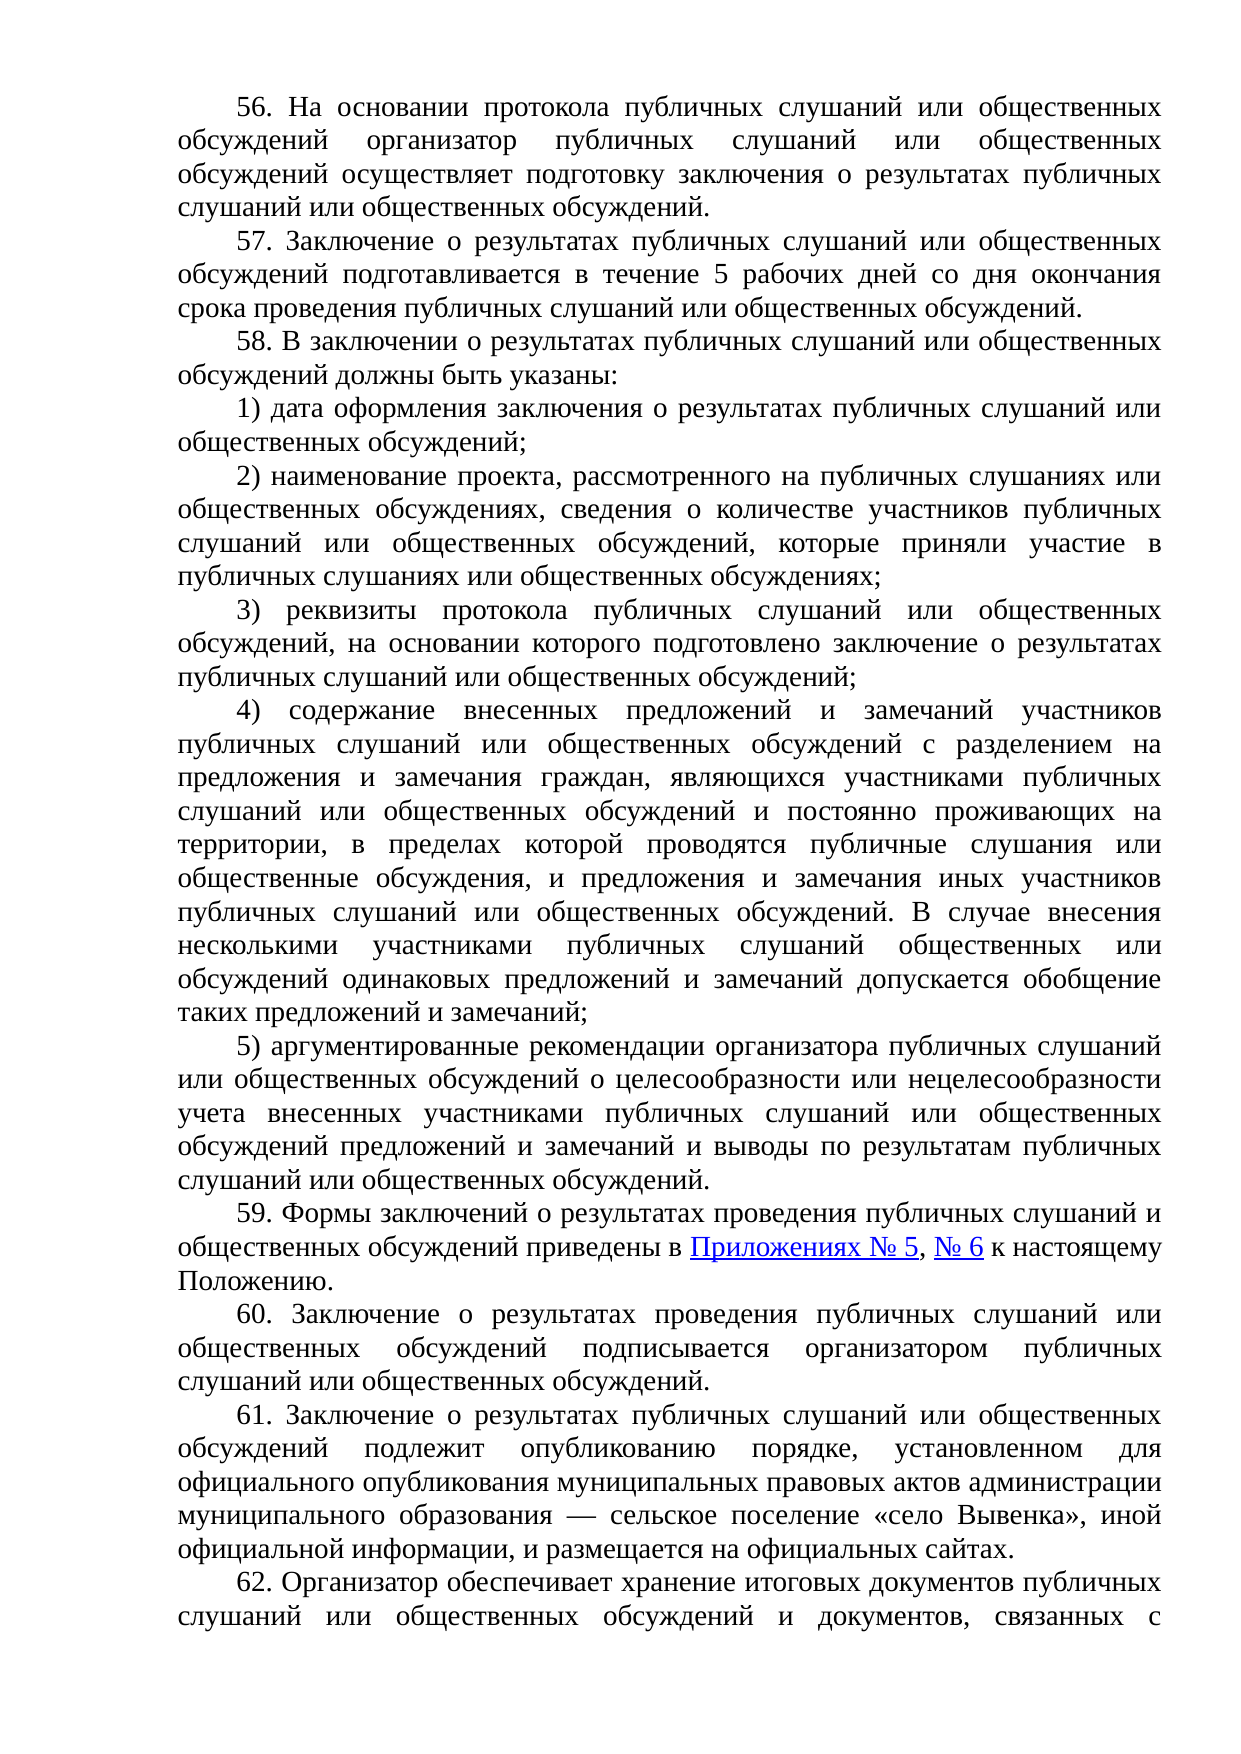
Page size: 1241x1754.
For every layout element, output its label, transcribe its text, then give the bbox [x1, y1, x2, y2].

text 3) реквизиты протокола публичных слушаний или общественных обсуждений, на основании которого подготовлено заключение о результатах публичных слушаний или общественных обсуждений; [177, 592, 1162, 692]
text 62. Организатор обеспечивает хранение итоговых документов публичных слушаний или общественных обсуждений и документов, связанных с [177, 1564, 1162, 1632]
text 58. В заключении о результатах публичных слушаний или общественных обсуждений должны быть указаны: [177, 323, 1162, 391]
text 60. Заключение о результатах проведения публичных слушаний или общественных обсуждений подписывается организатором публичных слушаний или общественных обсуждений. [177, 1296, 1162, 1397]
text 61. Заключение о результатах публичных слушаний или общественных обсуждений подлежит опубликованию порядке, установленном для официального опубликования муниципальных правовых актов администрации муниципального образования — сельское поселение «село Вывенка», иной официальной информации, и размещается на официальных сайтах. [177, 1397, 1162, 1564]
text 4) содержание внесенных предложений и замечаний участников публичных слушаний или общественных обсуждений с разделением на предложения и замечания граждан, являющихся участниками публичных слушаний или общественных обсуждений и постоянно проживающих на территории, в пределах которой проводятся публичные слушания или общественные обсуждения, и предложения и замечания иных участников публичных слушаний или общественных обсуждений. В случае внесения несколькими участниками публичных слушаний общественных или обсуждений одинаковых предложений и замечаний допускается обобщение таких предложений и замечаний; [177, 692, 1162, 1028]
text 5) аргументированные рекомендации организатора публичных слушаний или общественных обсуждений о целесообразности или нецелесообразности учета внесенных участниками публичных слушаний или общественных обсуждений предложений и замечаний и выводы по результатам публичных слушаний или общественных обсуждений. [177, 1028, 1162, 1196]
text 2) наименование проекта, рассмотренного на публичных слушаниях или общественных обсуждениях, сведения о количестве участников публичных слушаний или общественных обсуждений, которые приняли участие в публичных слушаниях или общественных обсуждениях; [177, 458, 1162, 592]
text 1) дата оформления заключения о результатах публичных слушаний или общественных обсуждений; [177, 391, 1162, 458]
text 59. Формы заключений о результатах проведения публичных слушаний и общественных обсуждений приведены в Приложениях № 5, № 6 к настоящему Положению. [177, 1196, 1162, 1296]
text 56. На основании протокола публичных слушаний или общественных обсуждений организатор публичных слушаний или общественных обсуждений осуществляет подготовку заключения о результатах публичных слушаний или общественных обсуждений. [177, 89, 1162, 223]
text 57. Заключение о результатах публичных слушаний или общественных обсуждений подготавливается в течение 5 рабочих дней со дня окончания срока проведения публичных слушаний или общественных обсуждений. [177, 223, 1162, 323]
